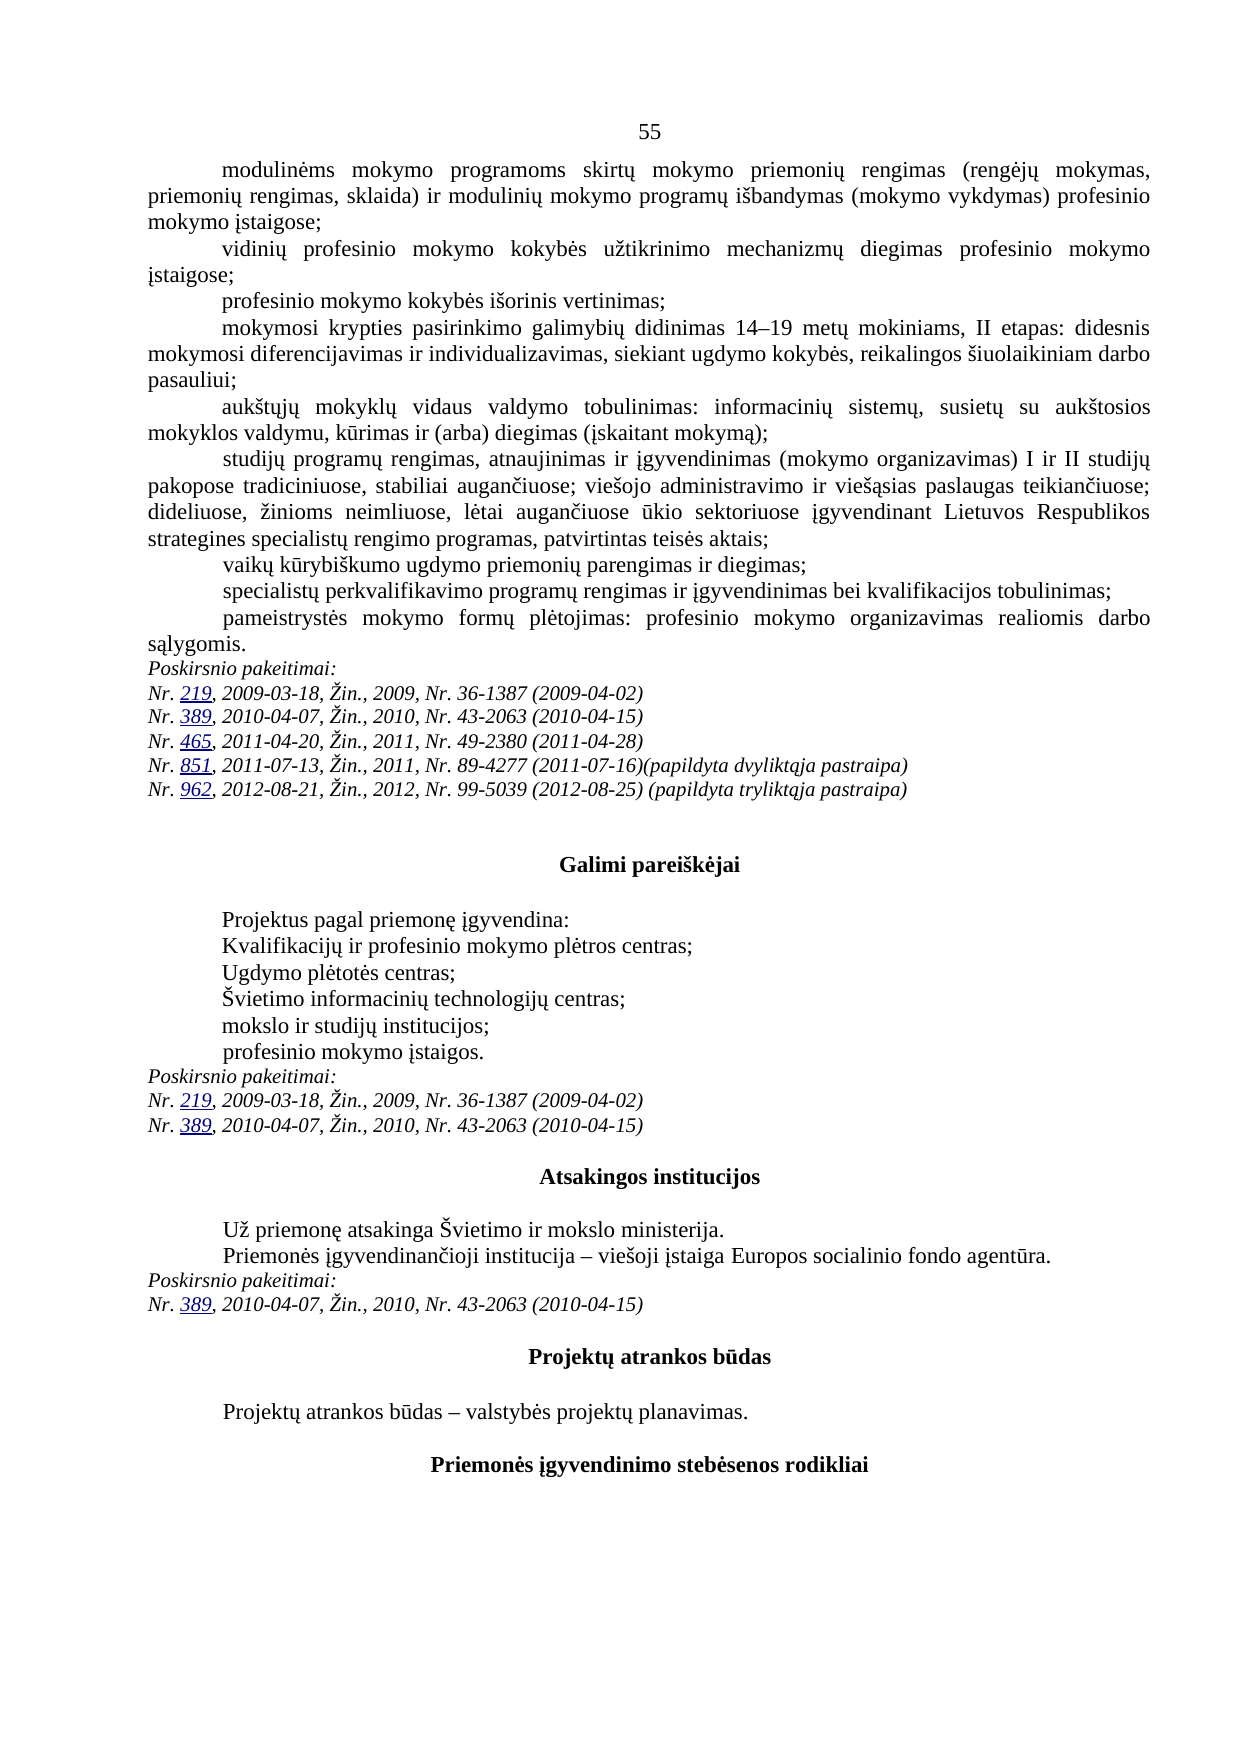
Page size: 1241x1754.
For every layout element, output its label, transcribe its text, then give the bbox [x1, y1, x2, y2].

text vaikų kūrybiškumo ugdymo priemonių parengimas ir diegimas; [148, 551, 1152, 577]
text Nr. 465, 2011-04-20, Žin., 2011, Nr. 49-2380 (2011-04-28) [148, 728, 1152, 753]
text Nr. 851, 2011-07-13, Žin., 2011, Nr. 89-4277 (2011-07-16)(papildyta dvyliktąja pastraipa) [148, 753, 1152, 777]
text Projektų atrankos būdas – valstybės projektų planavimas. [185, 1398, 1152, 1424]
text Poskirsnio pakeitimai: [148, 1064, 1152, 1088]
text Poskirsnio pakeitimai: [148, 1268, 1152, 1292]
text Nr. 389, 2010-04-07, Žin., 2010, Nr. 43-2063 (2010-04-15) [148, 1112, 1152, 1137]
text modulinėms mokymo programoms skirtų mokymo priemonių rengimas (rengėjų mokymas, priemonių rengimas, sklaida) ir modulinių mokymo programų išbandymas (mokymo vykdymas) profesinio mokymo įstaigose; [148, 156, 1152, 235]
text profesinio mokymo kokybės išorinis vertinimas; [148, 287, 1152, 314]
text Ugdymo plėtotės centras; [148, 959, 1152, 985]
text Nr. 962, 2012-08-21, Žin., 2012, Nr. 99-5039 (2012-08-25) (papildyta tryliktąja pastraipa) [148, 777, 1152, 801]
text Projektų atrankos būdas [148, 1343, 1152, 1369]
text Nr. 219, 2009-03-18, Žin., 2009, Nr. 36-1387 (2009-04-02) [148, 1088, 1152, 1112]
text Švietimo informacinių technologijų centras; [148, 985, 1152, 1012]
text Nr. 389, 2010-04-07, Žin., 2010, Nr. 43-2063 (2010-04-15) [148, 704, 1152, 728]
text Priemonės įgyvendinimo stebėsenos rodikliai [148, 1451, 1152, 1477]
text Galimi pareiškėjai [148, 851, 1152, 877]
text Projektus pagal priemonę įgyvendina: [148, 906, 1152, 933]
text Poskirsnio pakeitimai: [148, 656, 1152, 680]
text Už priemonę atsakinga Švietimo ir mokslo ministerija. [148, 1216, 1152, 1242]
text Priemonės įgyvendinančioji institucija – viešoji įstaiga Europos socialinio fondo agentūra. [148, 1242, 1152, 1268]
text profesinio mokymo įstaigos. [185, 1038, 1152, 1064]
text aukštųjų mokyklų vidaus valdymo tobulinimas: informacinių sistemų, susietų su aukštosios mokyklos valdymu, kūrimas ir (arba) diegimas (įskaitant mokymą); [148, 393, 1152, 446]
text mokslo ir studijų institucijos; [148, 1012, 1152, 1038]
text pameistrystės mokymo formų plėtojimas: profesinio mokymo organizavimas realiomis darbo sąlygomis. [148, 604, 1152, 656]
text Kvalifikacijų ir profesinio mokymo plėtros centras; [148, 933, 1152, 959]
text Nr. 219, 2009-03-18, Žin., 2009, Nr. 36-1387 (2009-04-02) [148, 680, 1152, 704]
text Atsakingos institucijos [148, 1163, 1152, 1189]
text studijų programų rengimas, atnaujinimas ir įgyvendinimas (mokymo organizavimas) I ir II studijų pakopose tradiciniuose, stabiliai augančiuose; viešojo administravimo ir viešąsias paslaugas teikiančiuose; dideliuose, žinioms neimliuose, lėtai augančiuose ūkio sektoriuose įgyvendinant Lietuvos Respublikos strategines specialistų rengimo programas, patvirtintas teisės aktais; [148, 446, 1152, 551]
text mokymosi krypties pasirinkimo galimybių didinimas 14–19 metų mokiniams, II etapas: didesnis mokymosi diferencijavimas ir individualizavimas, siekiant ugdymo kokybės, reikalingos šiuolaikiniam darbo pasauliui; [148, 314, 1152, 393]
text Nr. 389, 2010-04-07, Žin., 2010, Nr. 43-2063 (2010-04-15) [148, 1292, 1152, 1316]
text specialistų perkvalifikavimo programų rengimas ir įgyvendinimas bei kvalifikacijos tobulinimas; [148, 577, 1152, 604]
text vidinių profesinio mokymo kokybės užtikrinimo mechanizmų diegimas profesinio mokymo įstaigose; [148, 235, 1152, 287]
